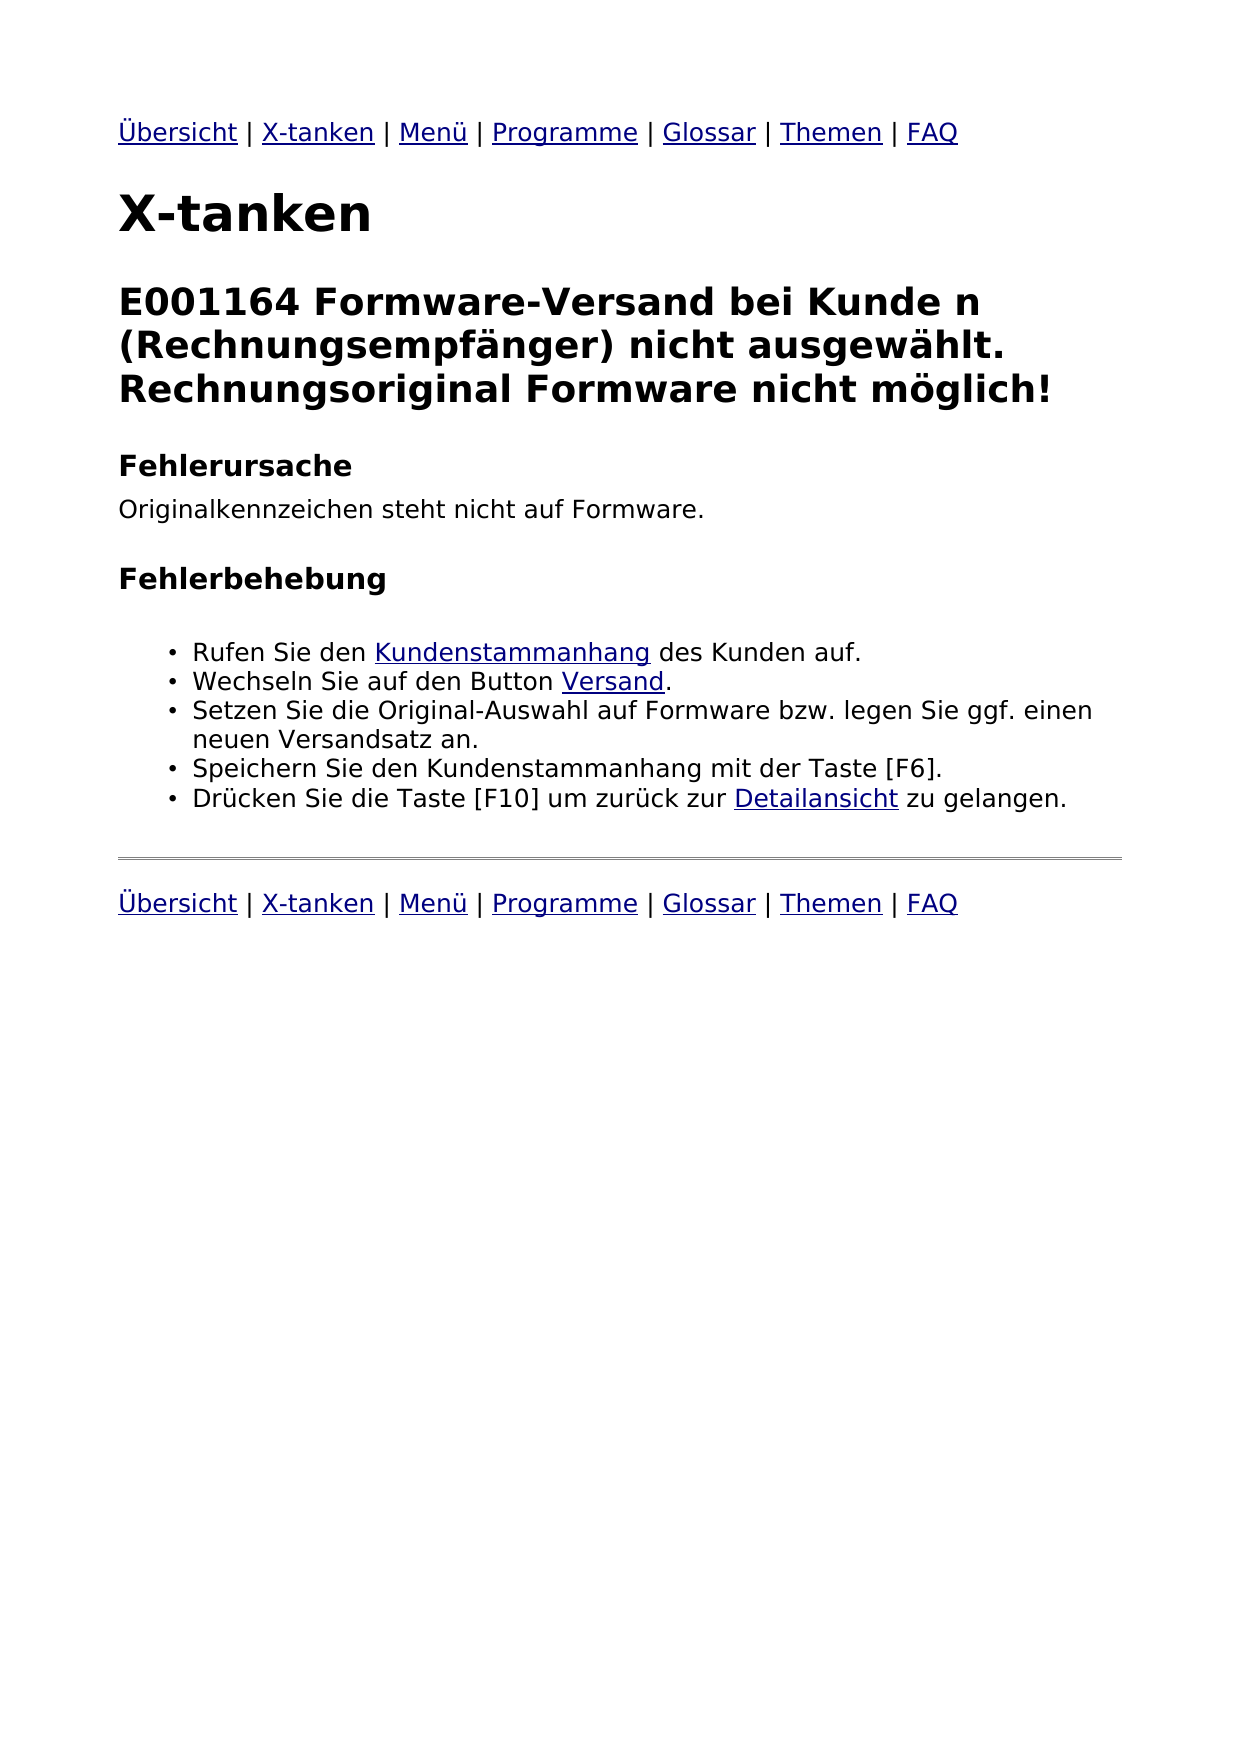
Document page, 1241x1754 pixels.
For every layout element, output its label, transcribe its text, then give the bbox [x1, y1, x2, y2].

list Drücken Sie die Taste [F10] um zurück zur Detailansicht zu gelangen. [177, 784, 1122, 813]
subtitle Fehlerursache [118, 449, 1122, 483]
text Übersicht | X-tanken | Menü | Programme | Glossar | Themen | FAQ [118, 889, 1122, 918]
text Originalkennzeichen steht nicht auf Formware. [118, 495, 1122, 524]
subtitle X-tanken [118, 185, 1122, 243]
subtitle E001164 Formware-Versand bei Kunde n (Rechnungsempfänger) nicht ausgewählt. Rechnungsoriginal Formware nicht möglich! [118, 281, 1122, 411]
list Speichern Sie den Kundenstammanhang mit der Taste [F6]. [177, 755, 1122, 784]
subtitle Fehlerbehebung [118, 562, 1122, 596]
list Wechseln Sie auf den Button Versand. [177, 667, 1122, 696]
text Übersicht | X-tanken | Menü | Programme | Glossar | Themen | FAQ [118, 118, 1122, 147]
list Setzen Sie die Original-Auswahl auf Formware bzw. legen Sie ggf. einen neuen Versandsatz an. [177, 696, 1122, 755]
list Rufen Sie den Kundenstammanhang des Kunden auf. [177, 638, 1122, 667]
